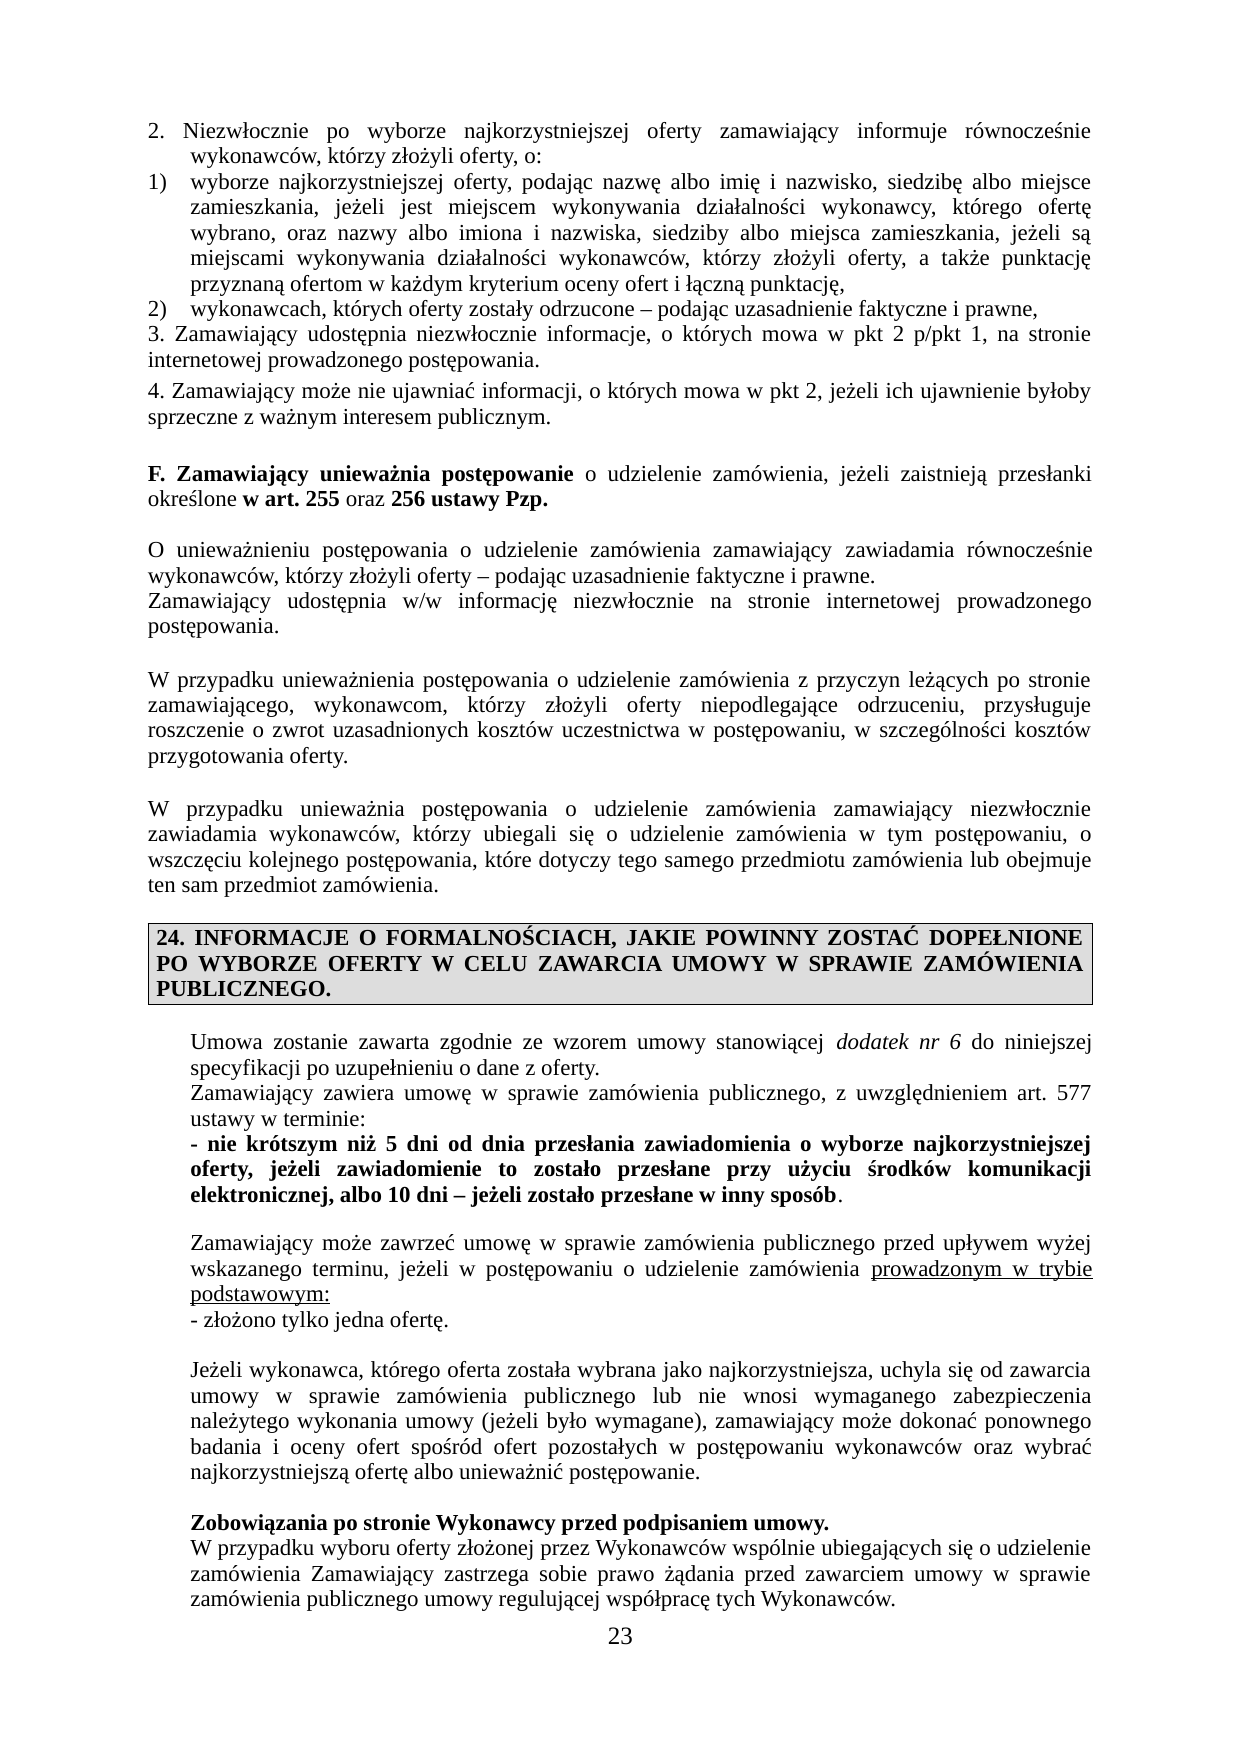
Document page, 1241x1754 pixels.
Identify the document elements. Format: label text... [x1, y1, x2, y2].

text Zamawiający może zawrzeć umowę w sprawie zamówienia publicznego przed upływem wyżej wskazanego terminu, jeżeli w postępowaniu o udzielenie zamówienia prowadzonym w trybie podstawowym: [190, 1230, 1093, 1307]
text F. Zamawiający unieważnia postępowanie o udzielenie zamówienia, jeżeli zaistnieją przesłanki określone w art. 255 oraz 256 ustawy Pzp. [148, 461, 1093, 512]
text Zamawiający udostępnia w/w informację niezwłocznie na stronie internetowej prowadzonego postępowania. [148, 588, 1093, 639]
text W przypadku wyboru oferty złożonej przez Wykonawców wspólnie ubiegających się o udzielenie zamówienia Zamawiający zastrzega sobie prawo żądania przed zawarciem umowy w sprawie zamówienia publicznego umowy regulującej współpracę tych Wykonawców. [190, 1535, 1093, 1612]
text Jeżeli wykonawca, którego oferta została wybrana jako najkorzystniejsza, uchyla się od zawarcia umowy w sprawie zamówienia publicznego lub nie wnosi wymaganego zabezpieczenia należytego wykonania umowy (jeżeli było wymagane), zamawiający może dokonać ponownego badania i oceny ofert spośród ofert pozostałych w postępowaniu wykonawców oraz wybrać najkorzystniejszą ofertę albo unieważnić postępowanie. [190, 1357, 1093, 1484]
text Zobowiązania po stronie Wykonawcy przed podpisaniem umowy. [190, 1510, 1093, 1535]
text W przypadku unieważnia postępowania o udzielenie zamówienia zamawiający niezwłocznie zawiadamia wykonawców, którzy ubiegali się o udzielenie zamówienia w tym postępowaniu, o wszczęciu kolejnego postępowania, które dotyczy tego samego przedmiotu zamówienia lub obejmuje ten sam przedmiot zamówienia. [148, 796, 1093, 898]
text Zamawiający zawiera umowę w sprawie zamówienia publicznego, z uwzględnieniem art. 577 ustawy w terminie: [190, 1080, 1093, 1131]
text - nie krótszym niż 5 dni od dnia przesłania zawiadomienia o wyborze najkorzystniejszej oferty, jeżeli zawiadomienie to zostało przesłane przy użyciu środków komunikacji elektronicznej, albo 10 dni – jeżeli zostało przesłane w inny sposób. [190, 1131, 1093, 1207]
text Umowa zostanie zawarta zgodnie ze wzorem umowy stanowiącej dodatek nr 6 do niniejszej specyfikacji po uzupełnieniu o dane z oferty. [190, 1029, 1093, 1080]
text - złożono tylko jedna ofertę. [190, 1307, 1093, 1332]
text 3. Zamawiający udostępnia niezwłocznie informacje, o których mowa w pkt 2 p/pkt 1, na stronie internetowej prowadzonego postępowania. [148, 321, 1093, 372]
text 1) wyborze najkorzystniejszej oferty, podając nazwę albo imię i nazwisko, siedzibę albo miejsce zamieszkania, jeżeli jest miejscem wykonywania działalności wykonawcy, którego ofertę wybrano, oraz nazwy albo imiona i nazwiska, siedziby albo miejsca zamieszkania, jeżeli są miejscami wykonywania działalności wykonawców, którzy złożyli oferty, a także punktację przyznaną ofertom w każdym kryterium oceny ofert i łączną punktację, [148, 169, 1093, 296]
text 2. Niezwłocznie po wyborze najkorzystniejszej oferty zamawiający informuje równocześnie wykonawców, którzy złożyli oferty, o: [148, 118, 1093, 169]
text O unieważnieniu postępowania o udzielenie zamówienia zamawiający zawiadamia równocześnie wykonawców, którzy złożyli oferty – podając uzasadnienie faktyczne i prawne. [148, 537, 1093, 588]
text 2) wykonawcach, których oferty zostały odrzucone – podając uzasadnienie faktyczne i prawne, [148, 296, 1093, 321]
text W przypadku unieważnienia postępowania o udzielenie zamówienia z przyczyn leżących po stronie zamawiającego, wykonawcom, którzy złożyli oferty niepodlegające odrzuceniu, przysługuje roszczenie o zwrot uzasadnionych kosztów uczestnictwa w postępowaniu, w szczególności kosztów przygotowania oferty. [148, 667, 1093, 768]
text 4. Zamawiający może nie ujawniać informacji, o których mowa w pkt 2, jeżeli ich ujawnienie byłoby sprzeczne z ważnym interesem publicznym. [148, 378, 1093, 429]
text 24. INFORMACJE O FORMALNOŚCIACH, JAKIE POWINNY ZOSTAĆ DOPEŁNIONE PO WYBORZE OFERTY W CELU ZAWARCIA UMOWY W SPRAWIE ZAMÓWIENIA PUBLICZNEGO. [149, 924, 1092, 1004]
